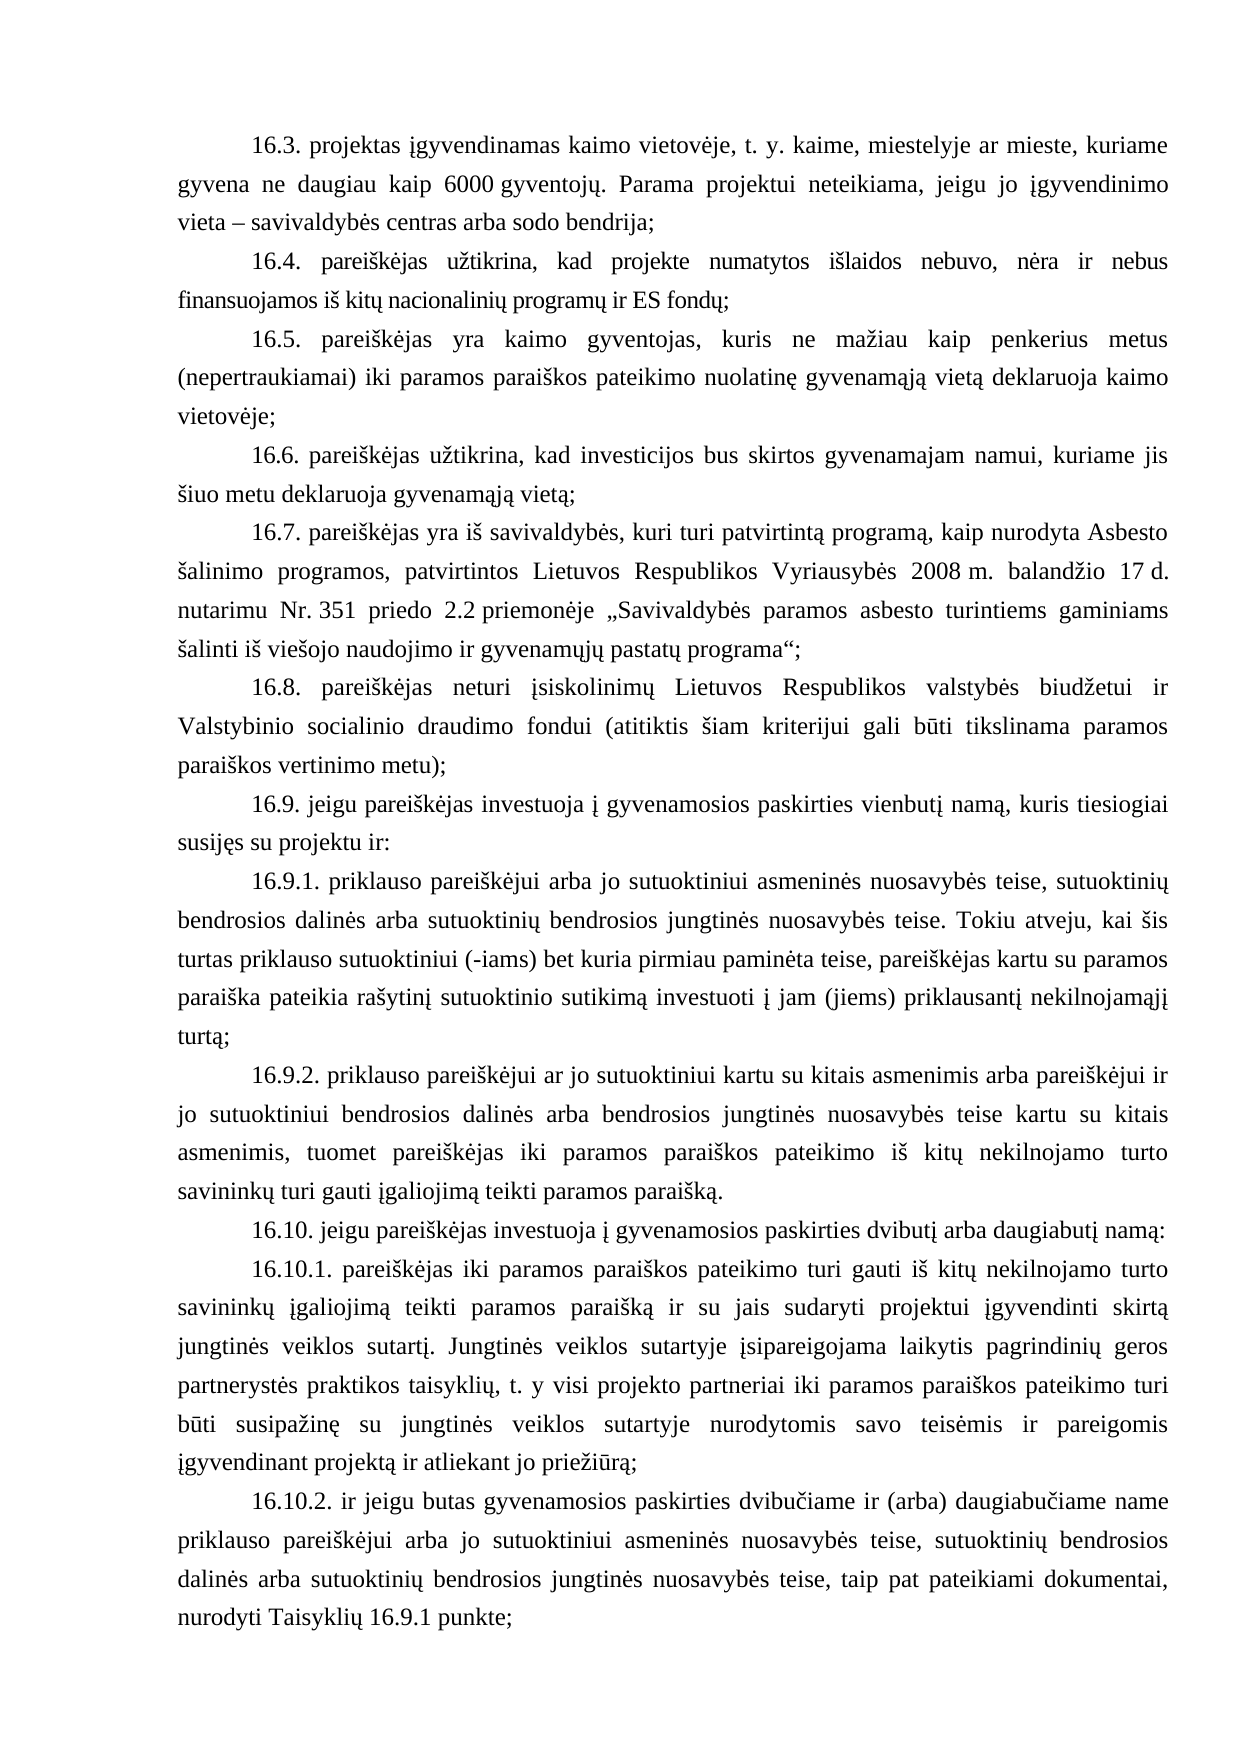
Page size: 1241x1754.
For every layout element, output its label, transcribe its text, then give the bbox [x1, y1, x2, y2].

text 16.8. pareiškėjas neturi įsiskolinimų Lietuvos Respublikos valstybės biudžetui ir Valstybinio socialinio draudimo fondui (atitiktis šiam kriterijui gali būti tikslinama paramos paraiškos vertinimo metu); [177, 672, 1169, 779]
text 16.9.2. priklauso pareiškėjui ar jo sutuoktiniui kartu su kitais asmenimis arba pareiškėjui ir jo sutuoktiniui bendrosios dalinės arba bendrosios jungtinės nuosavybės teise kartu su kitais asmenimis, tuomet pareiškėjas iki paramos paraiškos pateikimo iš kitų nekilnojamo turto savininkų turi gauti įgaliojimą teikti paramos paraišką. [177, 1060, 1169, 1205]
text 16.10.2. ir jeigu butas gyvenamosios paskirties dvibučiame ir (arba) daugiabučiame name priklauso pareiškėjui arba jo sutuoktiniui asmeninės nuosavybės teise, sutuoktinių bendrosios dalinės arba sutuoktinių bendrosios jungtinės nuosavybės teise, taip pat pateikiami dokumentai, nurodyti Taisyklių 16.9.1 punkte; [177, 1486, 1169, 1631]
text 16.7. pareiškėjas yra iš savivaldybės, kuri turi patvirtintą programą, kaip nurodyta Asbesto šalinimo programos, patvirtintos Lietuvos Respublikos Vyriausybės 2008 m. balandžio 17 d. nutarimu Nr. 351 priedo 2.2 priemonėje „Savivaldybės paramos asbesto turintiems gaminiams šalinti iš viešojo naudojimo ir gyvenamųjų pastatų programa“; [177, 517, 1169, 662]
text 16.3. projektas įgyvendinamas kaimo vietovėje, t. y. kaime, miestelyje ar mieste, kuriame gyvena ne daugiau kaip 6000 gyventojų. Parama projektui neteikiama, jeigu jo įgyvendinimo vieta – savivaldybės centras arba sodo bendrija; [177, 130, 1169, 236]
text 16.10. jeigu pareiškėjas investuoja į gyvenamosios paskirties dvibutį arba daugiabutį namą: [177, 1215, 1169, 1244]
text 16.5. pareiškėjas yra kaimo gyventojas, kuris ne mažiau kaip penkerius metus (nepertraukiamai) iki paramos paraiškos pateikimo nuolatinę gyvenamąją vietą deklaruoja kaimo vietovėje; [177, 324, 1169, 430]
text 16.10.1. pareiškėjas iki paramos paraiškos pateikimo turi gauti iš kitų nekilnojamo turto savininkų įgaliojimą teikti paramos paraišką ir su jais sudaryti projektui įgyvendinti skirtą jungtinės veiklos sutartį. Jungtinės veiklos sutartyje įsipareigojama laikytis pagrindinių geros partnerystės praktikos taisyklių, t. y visi projekto partneriai iki paramos paraiškos pateikimo turi būti susipažinę su jungtinės veiklos sutartyje nurodytomis savo teisėmis ir pareigomis įgyvendinant projektą ir atliekant jo priežiūrą; [177, 1254, 1169, 1476]
text 16.9.1. priklauso pareiškėjui arba jo sutuoktiniui asmeninės nuosavybės teise, sutuoktinių bendrosios dalinės arba sutuoktinių bendrosios jungtinės nuosavybės teise. Tokiu atveju, kai šis turtas priklauso sutuoktiniui (-iams) bet kuria pirmiau paminėta teise, pareiškėjas kartu su paramos paraiška pateikia rašytinį sutuoktinio sutikimą investuoti į jam (jiems) priklausantį nekilnojamąjį turtą; [177, 866, 1169, 1050]
text 16.9. jeigu pareiškėjas investuoja į gyvenamosios paskirties vienbutį namą, kuris tiesiogiai susijęs su projektu ir: [177, 789, 1169, 856]
text 16.4. pareiškėjas užtikrina, kad projekte numatytos išlaidos nebuvo, nėra ir nebus finansuojamos iš kitų nacionalinių programų ir ES fondų; [177, 246, 1169, 314]
text 16.6. pareiškėjas užtikrina, kad investicijos bus skirtos gyvenamajam namui, kuriame jis šiuo metu deklaruoja gyvenamąją vietą; [177, 440, 1169, 507]
